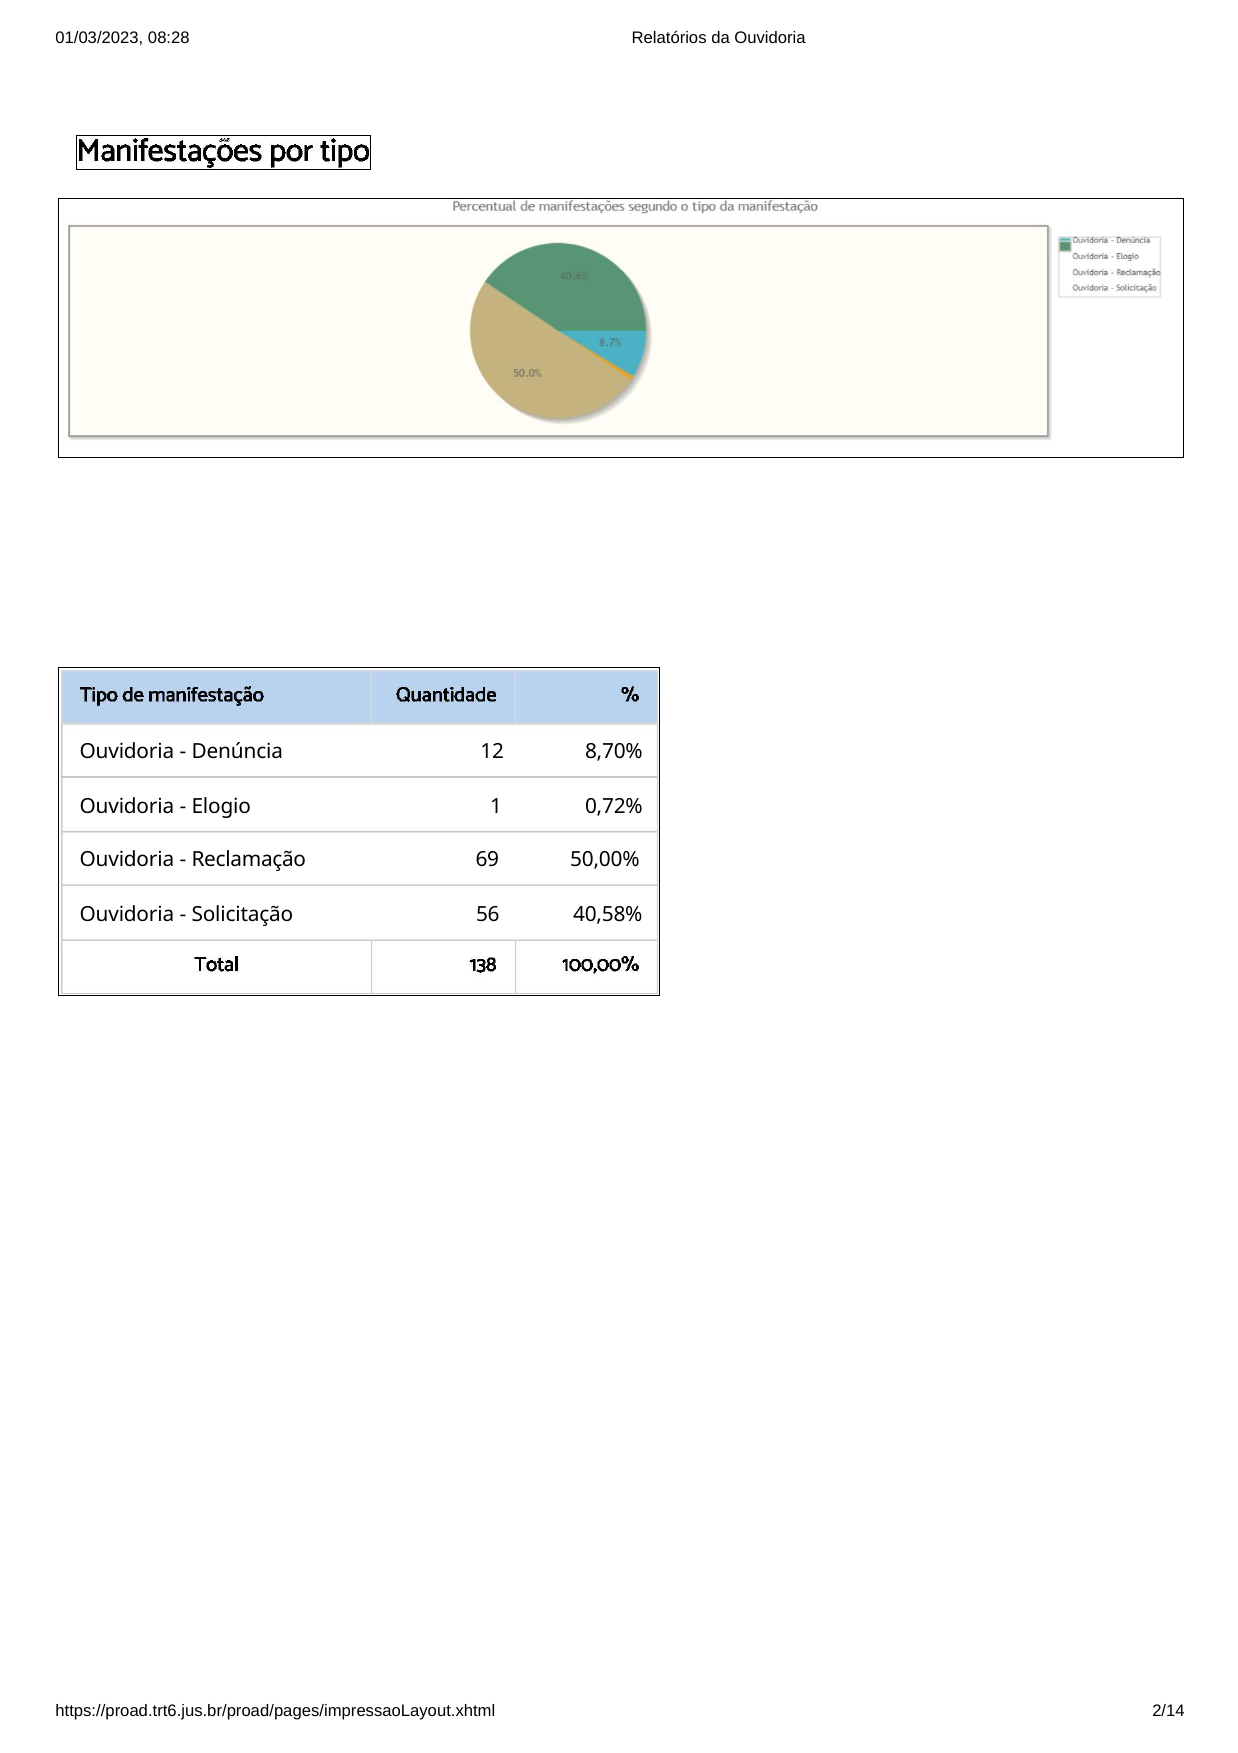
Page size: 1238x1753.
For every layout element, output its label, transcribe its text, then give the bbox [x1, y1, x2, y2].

text Ouvidoria - Denúncia [79, 732, 308, 765]
text 0 [57, 33, 62, 42]
text 50,00% [570, 840, 663, 873]
text 40,58% [573, 894, 663, 928]
picture [77, 136, 370, 169]
text 12 [480, 732, 521, 765]
text 1/03/2023, 08:28 [64, 29, 214, 47]
picture [59, 199, 1183, 457]
text 2/14 [1152, 1702, 1209, 1720]
text 56 [476, 894, 521, 928]
text https://proad.trt6.jus.br/proad/pages/impressaoLayout.xhtml [55, 1702, 520, 1720]
text 8,70% [585, 732, 663, 765]
text 0 [55, 29, 64, 47]
text Relatórios da Ouvidoria [631, 29, 831, 47]
text 69 [475, 840, 521, 873]
text Ouvidoria - Elogio [79, 786, 308, 820]
text 0,72% [585, 786, 663, 820]
text 1 [490, 786, 521, 820]
text Ouvidoria - Solicitação [79, 894, 308, 928]
text Ouvidoria - Reclamação [79, 839, 308, 873]
picture [59, 668, 659, 995]
